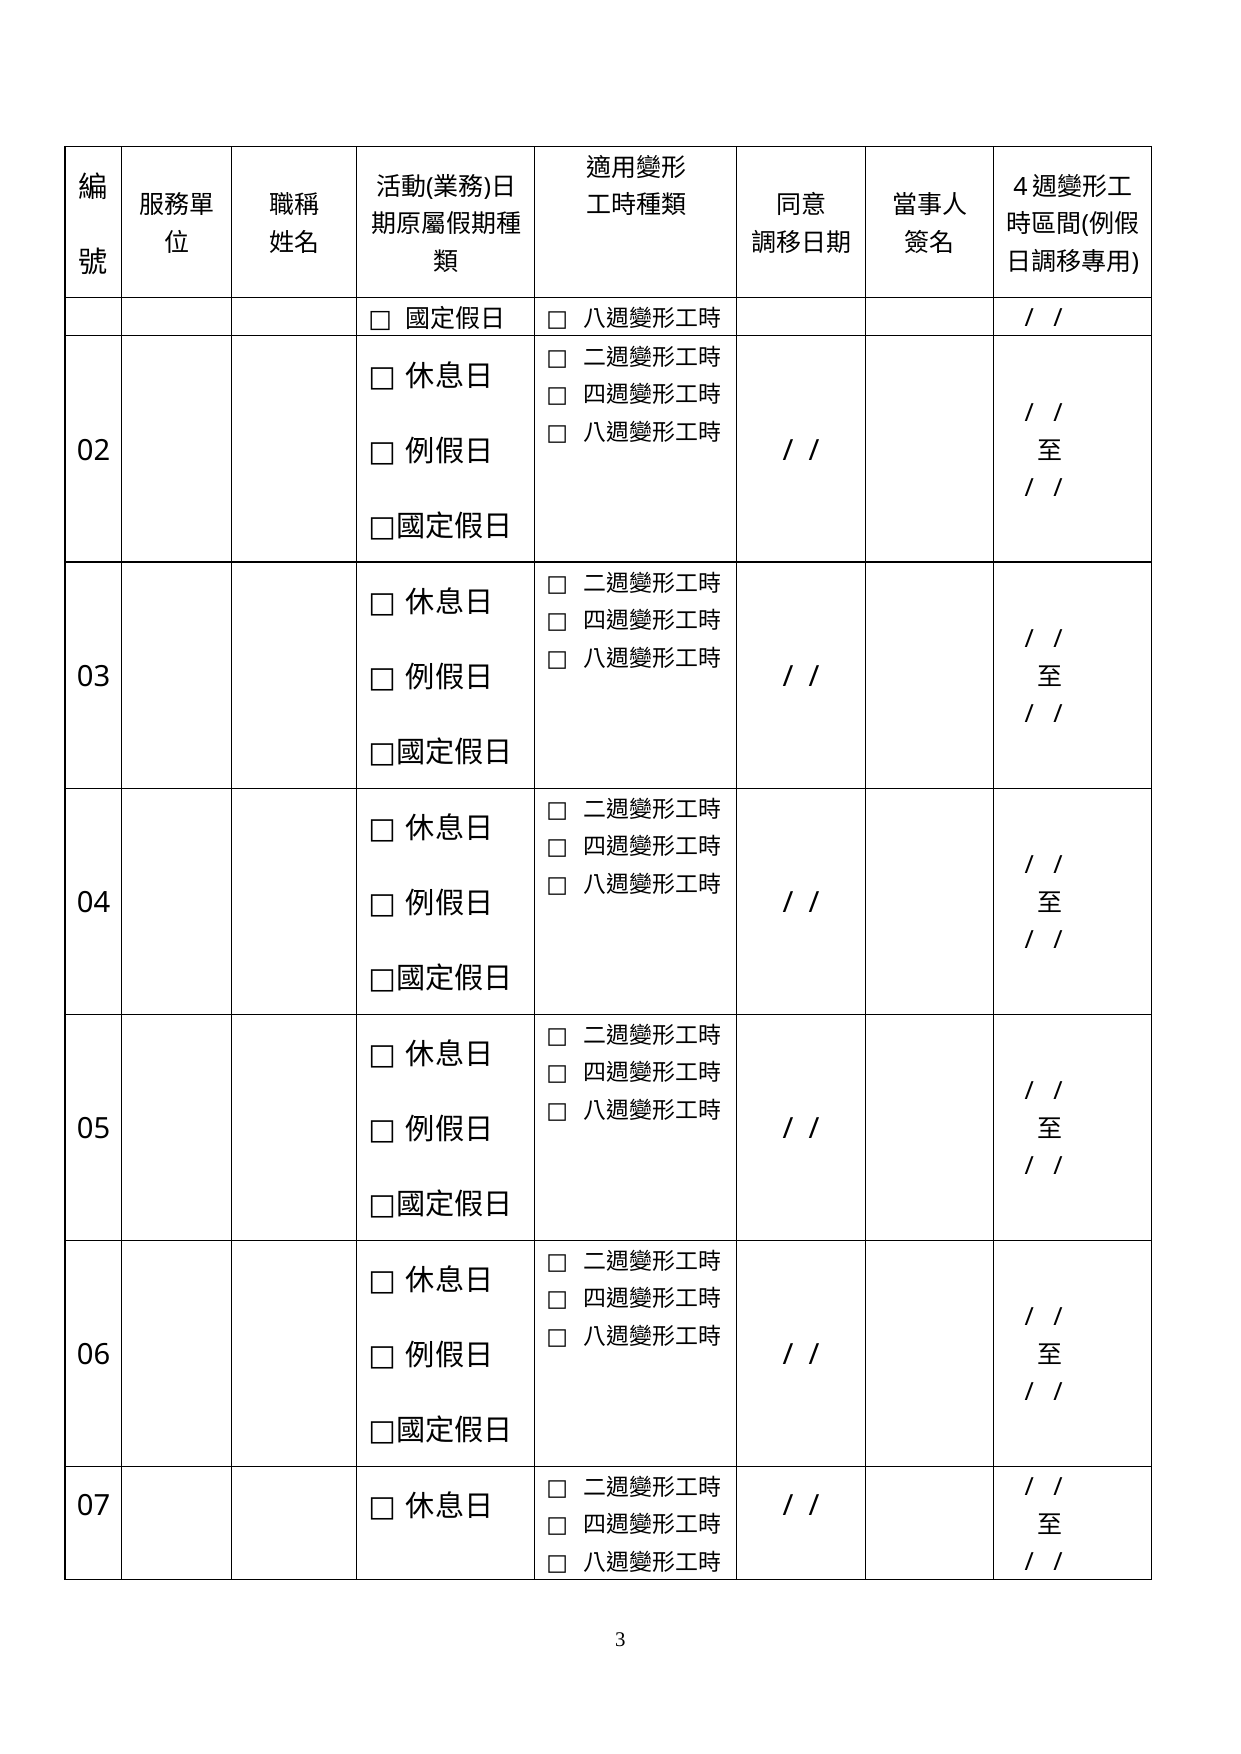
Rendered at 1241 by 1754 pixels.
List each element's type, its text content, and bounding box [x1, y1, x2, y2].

table_cell 07 [66, 1467, 121, 1579]
table_cell [232, 298, 356, 335]
table_cell / / 至 / / [994, 1467, 1151, 1579]
table_cell 休息日 例假日 □國定假日 [357, 1015, 534, 1239]
table_cell [737, 298, 865, 335]
table_cell 休息日 例假日 □國定假日 [357, 789, 534, 1013]
table_cell / / 至 / / [994, 336, 1151, 561]
table_cell [122, 789, 231, 1013]
table_cell / / 至 / / [994, 563, 1151, 787]
table_cell / / 至 / / [994, 789, 1151, 1013]
table_cell / / [737, 1467, 865, 1579]
table_cell [122, 298, 231, 335]
table_cell 二週變形工時 四週變形工時 八週變形工時 [535, 789, 736, 1013]
table_cell [122, 1241, 231, 1466]
table_cell [232, 1241, 356, 1466]
table_cell [866, 789, 993, 1013]
table_cell / / [737, 789, 865, 1013]
table_cell / / [737, 1015, 865, 1239]
table_cell / / [994, 298, 1151, 335]
table_cell / / [737, 1241, 865, 1466]
table_cell [122, 1467, 231, 1579]
table_cell 二週變形工時 四週變形工時 八週變形工時 [535, 336, 736, 561]
table_cell 06 [66, 1241, 121, 1466]
table_cell 休息日 例假日 國定假日 [357, 298, 534, 335]
table_cell [122, 563, 231, 787]
table_header 活動(業務)日期原屬假期種類 [357, 147, 534, 297]
table_cell 二週變形工時 四週變形工時 八週變形工時 [535, 563, 736, 787]
table_cell [866, 563, 993, 787]
table_cell [866, 1241, 993, 1466]
table_cell 二週變形工時 四週變形工時 八週變形工時 [535, 1015, 736, 1239]
table_header 職稱 姓名 [232, 147, 356, 297]
table_cell 04 [66, 789, 121, 1013]
table_header 編號 [66, 147, 121, 297]
table_cell [866, 1015, 993, 1239]
table_cell / / 至 / / [994, 1241, 1151, 1466]
table_cell 03 [66, 563, 121, 787]
table_cell [122, 336, 231, 561]
table_cell [232, 563, 356, 787]
table_header 適用變形 工時種類 [535, 147, 736, 297]
table_cell [866, 1467, 993, 1579]
table_cell [232, 789, 356, 1013]
table_cell [232, 1467, 356, 1579]
table_cell [122, 1015, 231, 1239]
table_header 當事人 簽名 [866, 147, 993, 297]
table_cell [866, 336, 993, 561]
table_cell / / [737, 336, 865, 561]
table_cell [232, 336, 356, 561]
table_cell 休息日 例假日 □國定假日 [357, 1467, 534, 1579]
table_header 同意 調移日期 [737, 147, 865, 297]
table_header 4週變形工時區間(例假日調移專用) [994, 147, 1151, 297]
table_cell 休息日 例假日 □國定假日 [357, 563, 534, 787]
table_cell [66, 298, 121, 335]
table_cell [866, 298, 993, 335]
table_cell 05 [66, 1015, 121, 1239]
table_cell 二週變形工時 四週變形工時 八週變形工時 [535, 298, 736, 335]
table_header 服務單位 [122, 147, 231, 297]
table_cell / / 至 / / [994, 1015, 1151, 1239]
table_cell 二週變形工時 四週變形工時 八週變形工時 [535, 1241, 736, 1466]
table_cell [232, 1015, 356, 1239]
table_cell 二週變形工時 四週變形工時 八週變形工時 [535, 1467, 736, 1579]
table_cell 休息日 例假日 □國定假日 [357, 336, 534, 561]
table_cell / / [737, 563, 865, 787]
table_cell 休息日 例假日 □國定假日 [357, 1241, 534, 1466]
table_cell 02 [66, 336, 121, 561]
